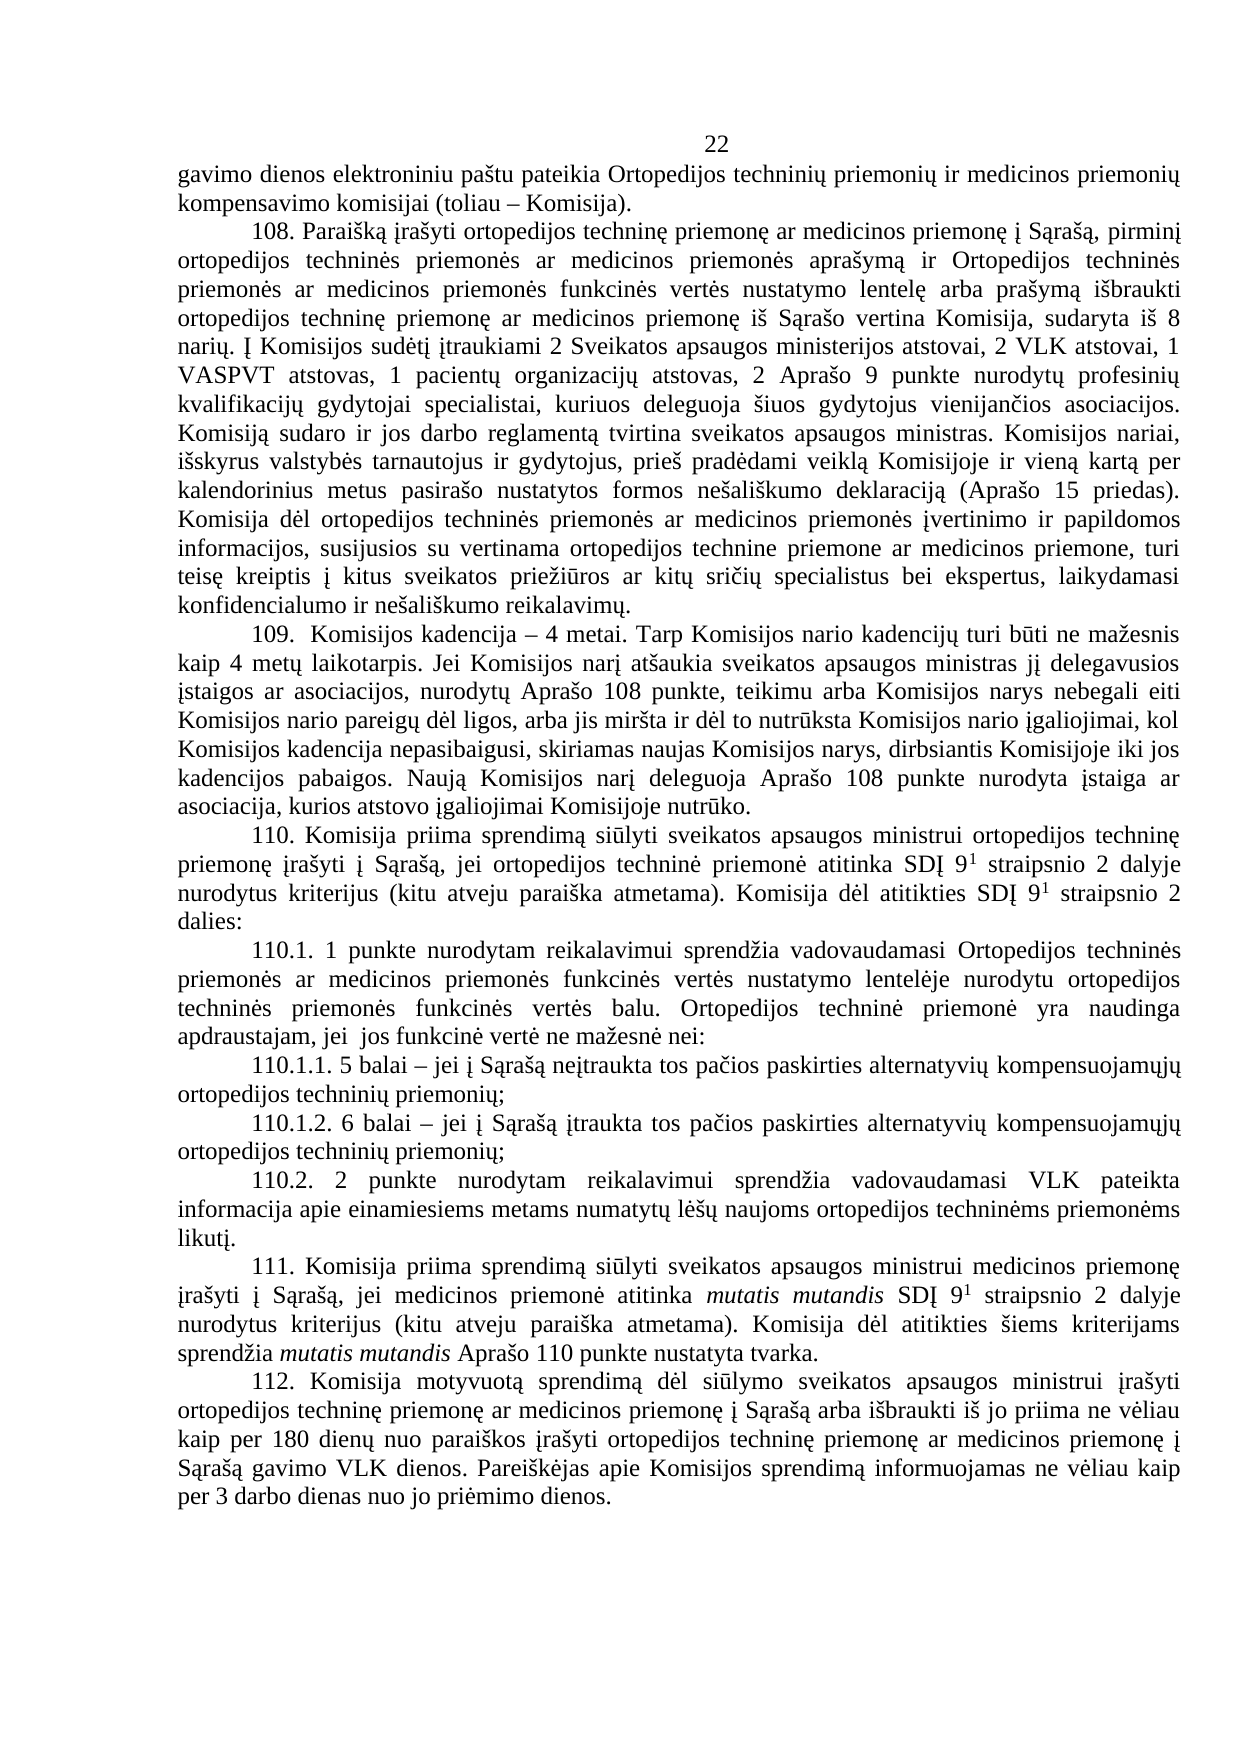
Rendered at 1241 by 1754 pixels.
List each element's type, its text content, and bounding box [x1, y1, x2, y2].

text 108. Paraišką įrašyti ortopedijos techninę priemonę ar medicinos priemonę į Sąrašą, pirminį ortopedijos techninės priemonės ar medicinos priemonės aprašymą ir Ortopedijos techninės priemonės ar medicinos priemonės funkcinės vertės nustatymo lentelę arba prašymą išbraukti ortopedijos techninę priemonę ar medicinos priemonę iš Sąrašo vertina Komisija, sudaryta iš 8 narių. Į Komisijos sudėtį įtraukiami 2 Sveikatos apsaugos ministerijos atstovai, 2 VLK atstovai, 1 VASPVT atstovas, 1 pacientų organizacijų atstovas, 2 Aprašo 9 punkte nurodytų profesinių kvalifikacijų gydytojai specialistai, kuriuos deleguoja šiuos gydytojus vienijančios asociacijos. Komisiją sudaro ir jos darbo reglamentą tvirtina sveikatos apsaugos ministras. Komisijos nariai, išskyrus valstybės tarnautojus ir gydytojus, prieš pradėdami veiklą Komisijoje ir vieną kartą per kalendorinius metus pasirašo nustatytos formos nešališkumo deklaraciją (Aprašo 15 priedas). Komisija dėl ortopedijos techninės priemonės ar medicinos priemonės įvertinimo ir papildomos informacijos, susijusios su vertinama ortopedijos technine priemone ar medicinos priemone, turi teisę kreiptis į kitus sveikatos priežiūros ar kitų sričių specialistus bei ekspertus, laikydamasi konfidencialumo ir nešališkumo reikalavimų. [177, 216, 1181, 619]
text gavimo dienos elektroniniu paštu pateikia Ortopedijos techninių priemonių ir medicinos priemonių kompensavimo komisijai (toliau – Komisija). [177, 159, 1181, 216]
text 110.1.1. 5 balai – jei į Sąrašą neįtraukta tos pačios paskirties alternatyvių kompensuojamųjų ortopedijos techninių priemonių; [177, 1050, 1181, 1108]
text 110. Komisija priima sprendimą siūlyti sveikatos apsaugos ministrui ortopedijos techninę priemonę įrašyti į Sąrašą, jei ortopedijos techninė priemonė atitinka SDĮ 91 straipsnio 2 dalyje nurodytus kriterijus (kitu atveju paraiška atmetama). Komisija dėl atitikties SDĮ 91 straipsnio 2 dalies: [177, 820, 1181, 935]
text 110.2. 2 punkte nurodytam reikalavimui sprendžia vadovaudamasi VLK pateikta informacija apie einamiesiems metams numatytų lėšų naujoms ortopedijos techninėms priemonėms likutį. [177, 1165, 1181, 1251]
text 110.1. 1 punkte nurodytam reikalavimui sprendžia vadovaudamasi Ortopedijos techninės priemonės ar medicinos priemonės funkcinės vertės nustatymo lentelėje nurodytu ortopedijos techninės priemonės funkcinės vertės balu. Ortopedijos techninė priemonė yra naudinga apdraustajam, jei jos funkcinė vertė ne mažesnė nei: [177, 935, 1181, 1050]
text 110.1.2. 6 balai – jei į Sąrašą įtraukta tos pačios paskirties alternatyvių kompensuojamųjų ortopedijos techninių priemonių; [177, 1108, 1181, 1165]
text 112. Komisija motyvuotą sprendimą dėl siūlymo sveikatos apsaugos ministrui įrašyti ortopedijos techninę priemonę ar medicinos priemonę į Sąrašą arba išbraukti iš jo priima ne vėliau kaip per 180 dienų nuo paraiškos įrašyti ortopedijos techninę priemonę ar medicinos priemonę į Sąrašą gavimo VLK dienos. Pareiškėjas apie Komisijos sprendimą informuojamas ne vėliau kaip per 3 darbo dienas nuo jo priėmimo dienos. [177, 1366, 1181, 1510]
text 109. Komisijos kadencija – 4 metai. Tarp Komisijos nario kadencijų turi būti ne mažesnis kaip 4 metų laikotarpis. Jei Komisijos narį atšaukia sveikatos apsaugos ministras jį delegavusios įstaigos ar asociacijos, nurodytų Aprašo 108 punkte, teikimu arba Komisijos narys nebegali eiti Komisijos nario pareigų dėl ligos, arba jis miršta ir dėl to nutrūksta Komisijos nario įgaliojimai, kol Komisijos kadencija nepasibaigusi, skiriamas naujas Komisijos narys, dirbsiantis Komisijoje iki jos kadencijos pabaigos. Naują Komisijos narį deleguoja Aprašo 108 punkte nurodyta įstaiga ar asociacija, kurios atstovo įgaliojimai Komisijoje nutrūko. [177, 619, 1181, 820]
text 111. Komisija priima sprendimą siūlyti sveikatos apsaugos ministrui medicinos priemonę įrašyti į Sąrašą, jei medicinos priemonė atitinka mutatis mutandis SDĮ 91 straipsnio 2 dalyje nurodytus kriterijus (kitu atveju paraiška atmetama). Komisija dėl atitikties šiems kriterijams sprendžia mutatis mutandis Aprašo 110 punkte nustatyta tvarka. [177, 1251, 1181, 1366]
